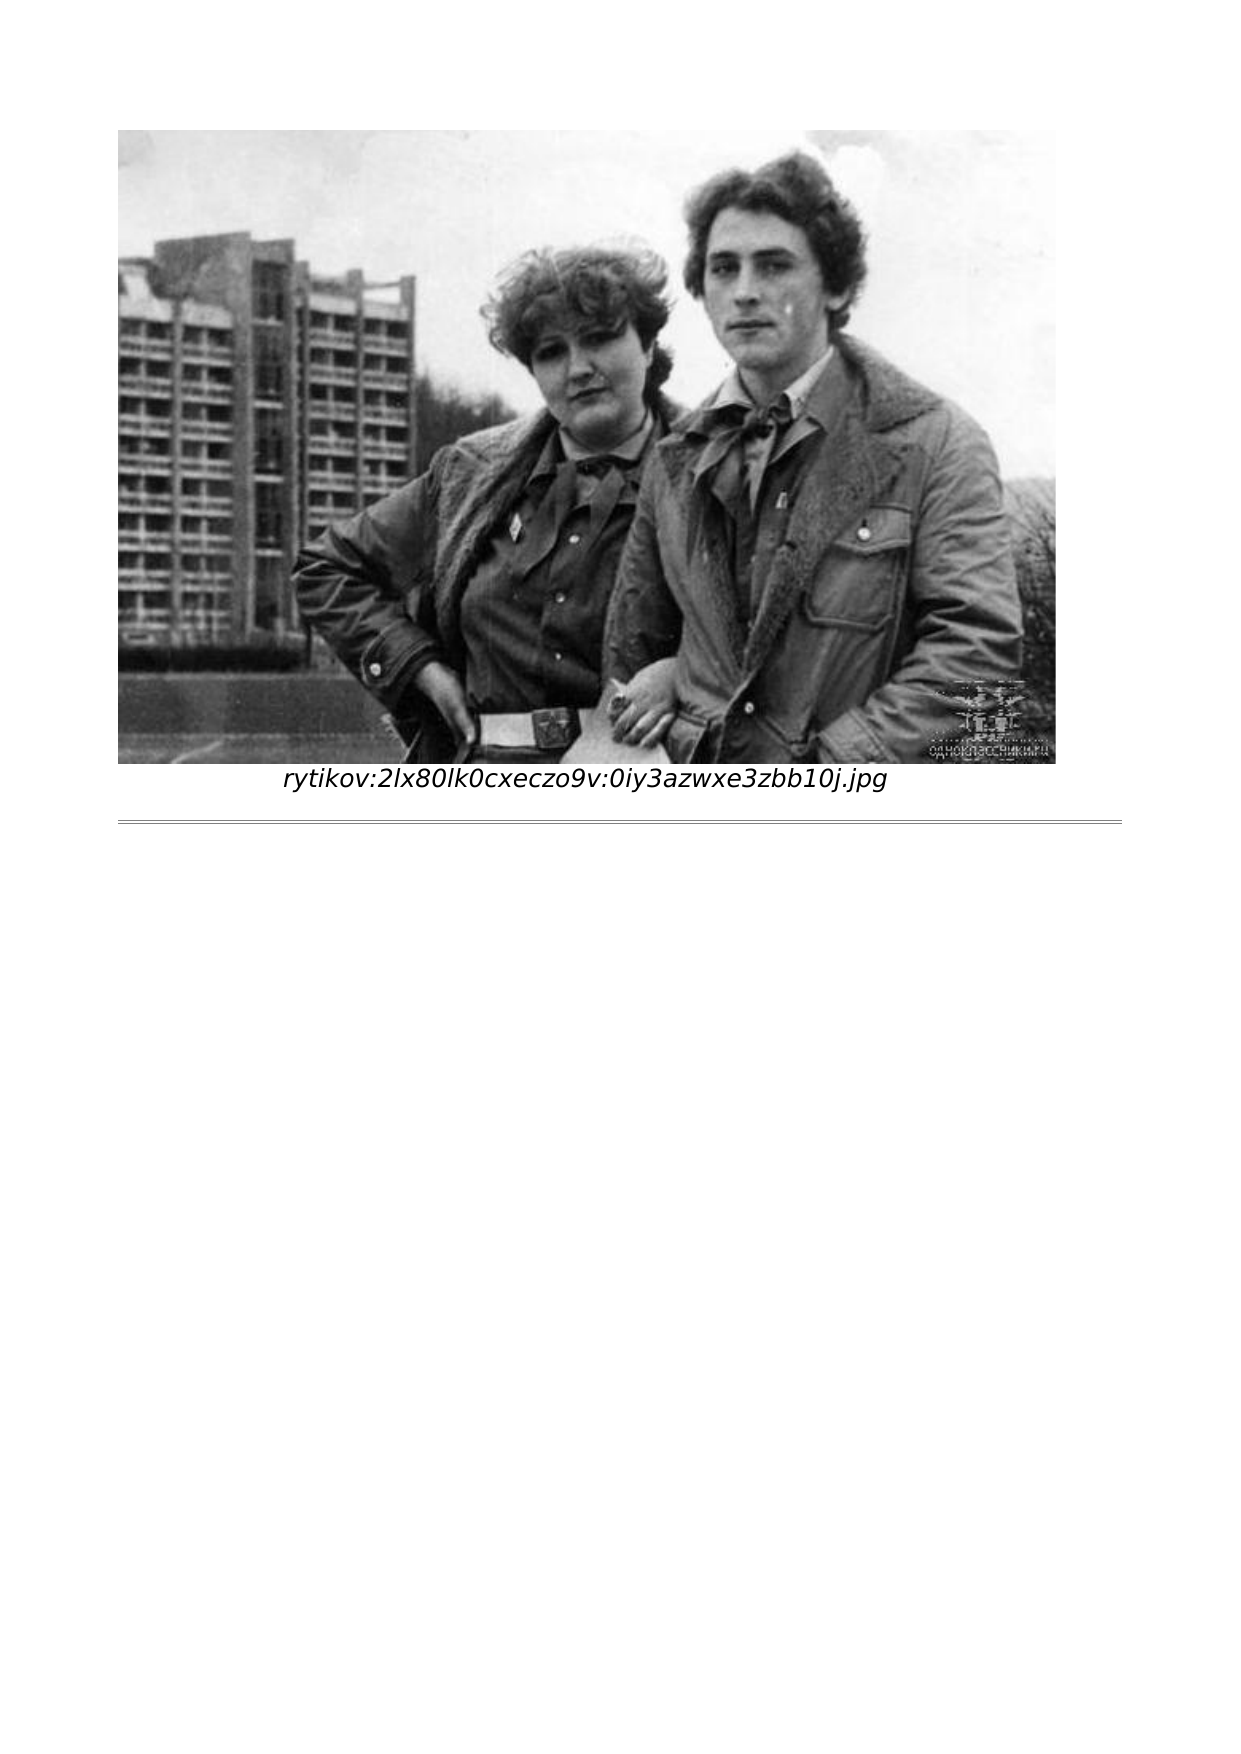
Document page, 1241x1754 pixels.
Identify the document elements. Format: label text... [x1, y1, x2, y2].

text rytikov:2lx80lk0cxeczo9v:0iy3azwxe3zbb10j.jpg [118, 764, 1056, 793]
picture [118, 130, 1056, 764]
